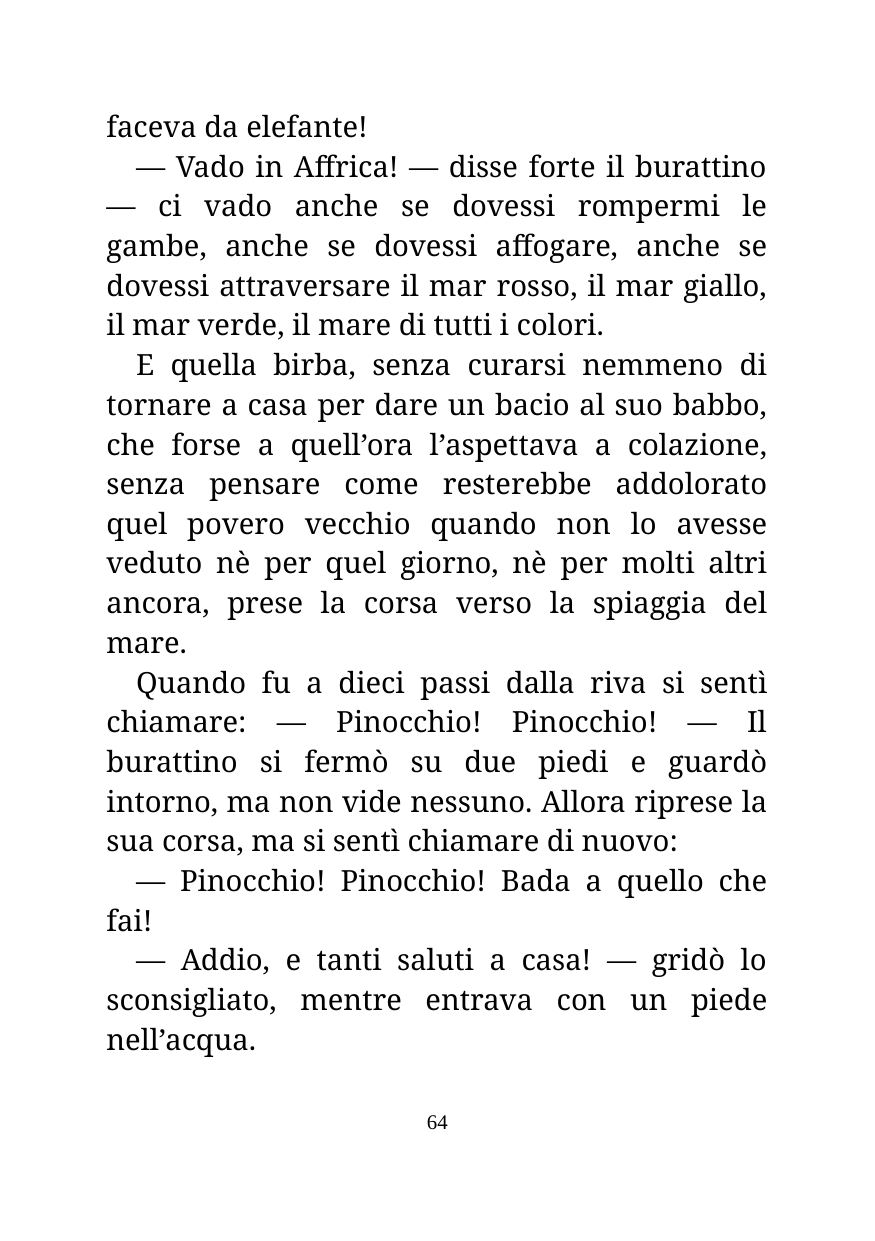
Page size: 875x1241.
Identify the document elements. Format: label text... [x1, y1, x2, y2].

text E quella birba, senza curarsi nemmeno di tornare a casa per dare un bacio al suo babbo, che forse a quell’ora l’aspettava a colazione, senza pensare come resterebbe addolorato quel povero vecchio quando non lo avesse veduto nè per quel giorno, nè per molti altri ancora, prese la corsa verso la spiaggia del mare. [106, 344, 768, 662]
text faceva da elefante! [106, 106, 768, 146]
text — Vado in Affrica! — disse forte il burattino — ci vado anche se dovessi rompermi le gambe, anche se dovessi affogare, anche se dovessi attraversare il mar rosso, il mar giallo, il mar verde, il mare di tutti i colori. [106, 146, 768, 344]
text — Pinocchio! Pinocchio! Bada a quello che fai! [106, 860, 768, 940]
text — Addio, e tanti saluti a casa! — gridò lo sconsigliato, mentre entrava con un piede nell’acqua. [106, 940, 768, 1059]
text Quando fu a dieci passi dalla riva si sentì chiamare: — Pinocchio! Pinocchio! — Il burattino si fermò su due piedi e guardò intorno, ma non vide nessuno. Allora riprese la sua corsa, ma si sentì chiamare di nuovo: [106, 662, 768, 860]
